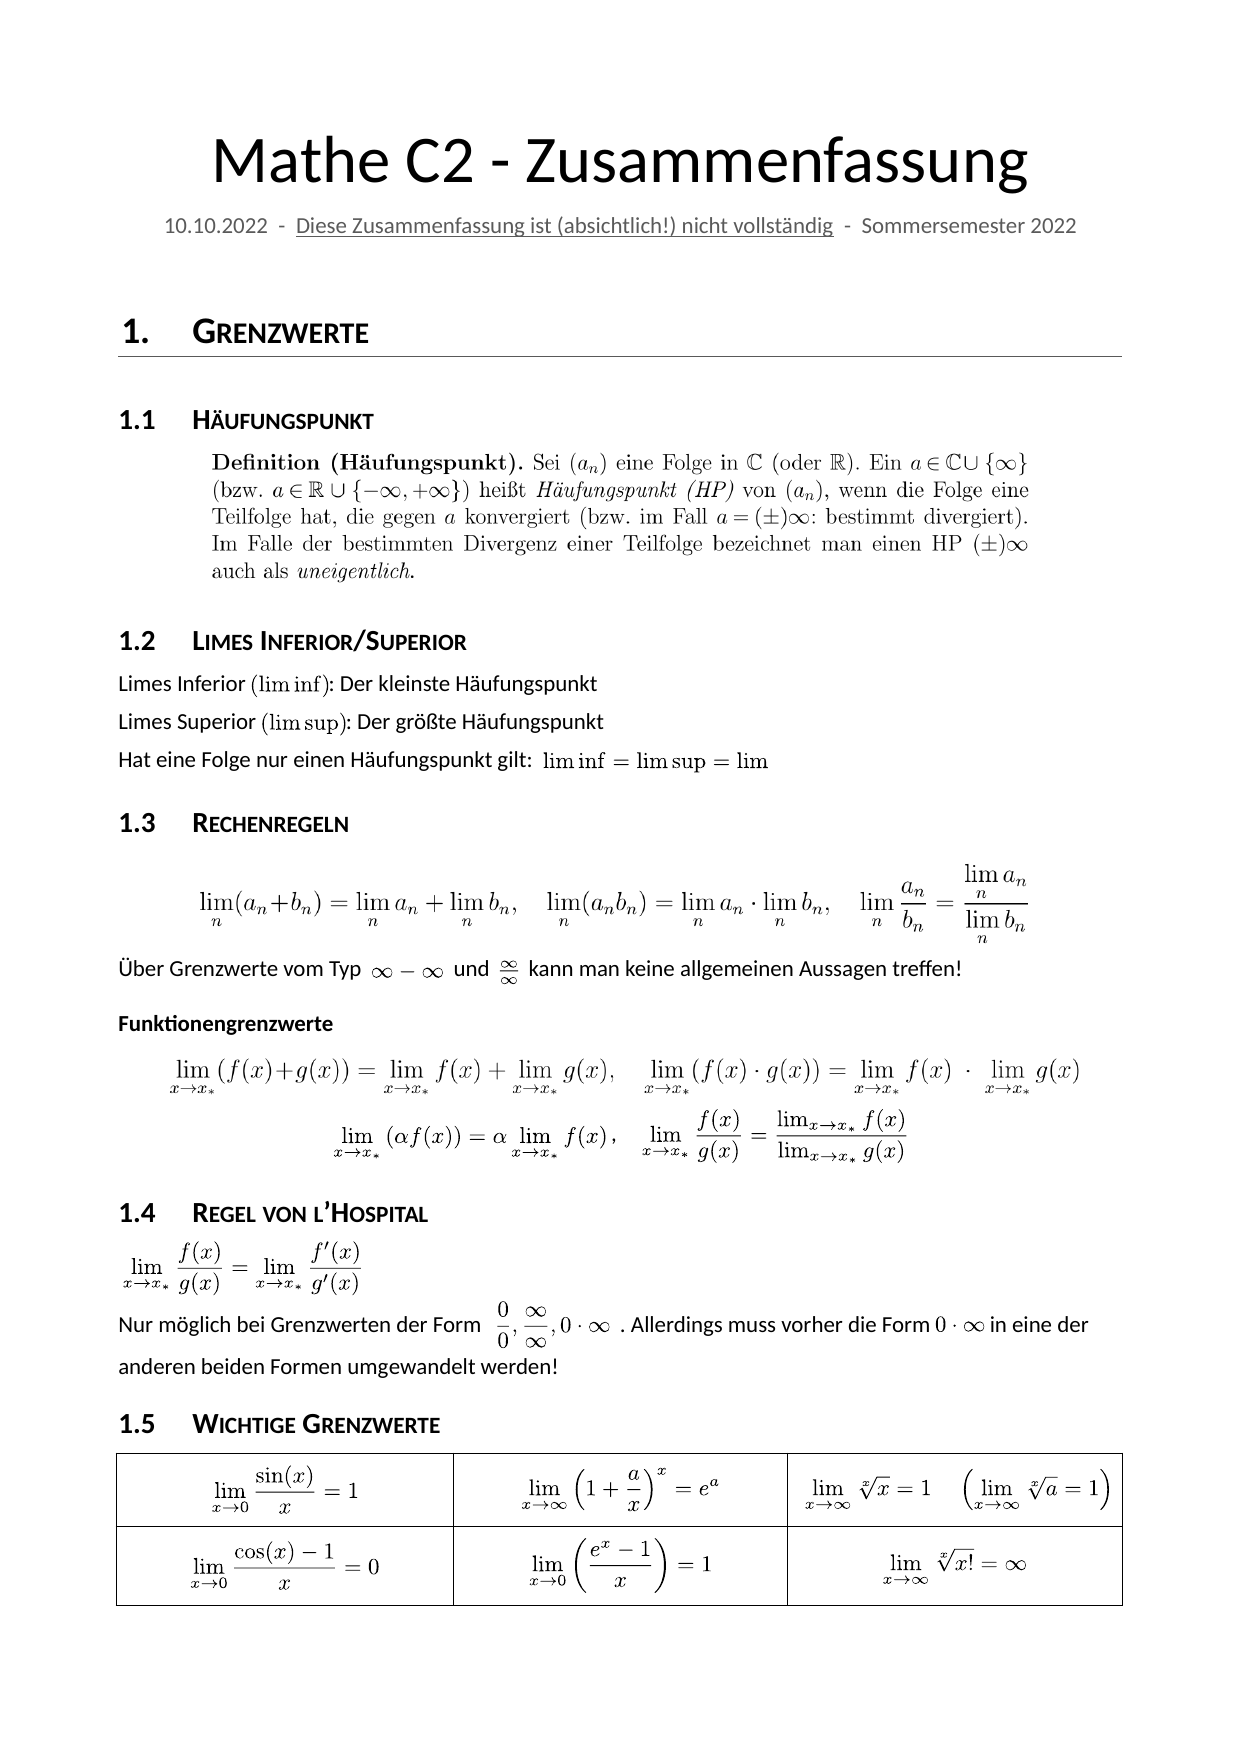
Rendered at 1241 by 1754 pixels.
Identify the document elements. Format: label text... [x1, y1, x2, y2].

picture [205, 448, 1035, 592]
table_cell [454, 1527, 787, 1604]
text , [118, 1049, 1122, 1163]
table_header [454, 1454, 787, 1526]
subtitle Grenzwerte [118, 304, 1122, 356]
text Nur möglich bei Grenzwerten der Form . Allerdings muss vorher die Form in eine der anderen beiden Formen umgewandelt werden! [118, 1301, 1122, 1380]
table_cell [117, 1527, 453, 1604]
text Über Grenzwerte vom Typ und kann man keine allgemeinen Aussagen treffen! [118, 954, 1122, 984]
subtitle Limes Inferior/Superior [118, 622, 1122, 657]
text Limes Inferior : Der kleinste Häufungspunkt [118, 669, 1122, 697]
table_cell [788, 1527, 1122, 1604]
subtitle Häufungspunkt [118, 401, 1122, 437]
subtitle Wichtige Grenzwerte [118, 1405, 1122, 1441]
table_header [788, 1454, 1122, 1526]
text Limes Superior : Der größte Häufungspunkt [118, 707, 1122, 736]
table_header [117, 1454, 453, 1526]
subtitle Rechenregeln [118, 804, 1122, 840]
picture [186, 851, 1054, 950]
subtitle Funktionengrenzwerte [118, 1009, 1122, 1037]
picture [154, 1048, 1086, 1105]
text Hat eine Folge nur einen Häufungspunkt gilt: [118, 746, 1122, 774]
subtitle Regel von l’Hospital [118, 1194, 1122, 1229]
